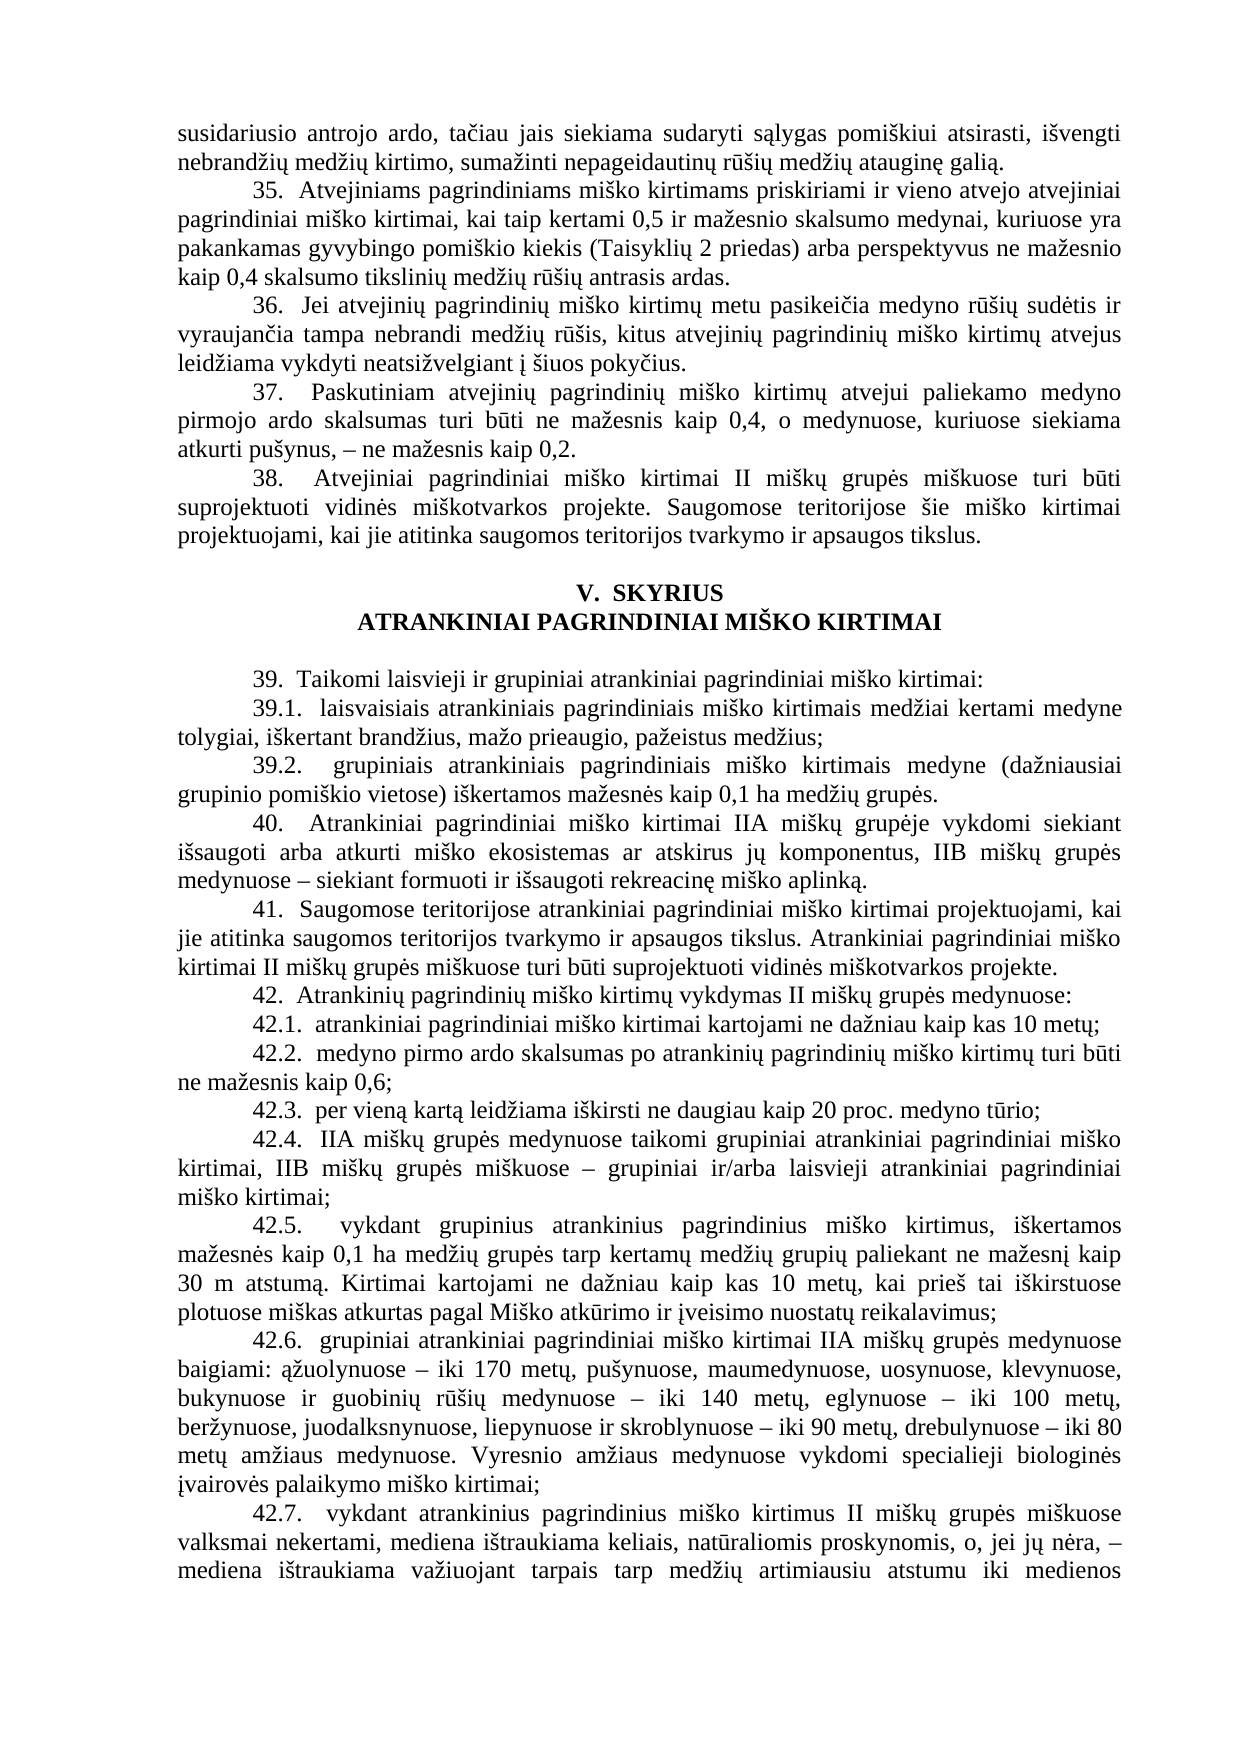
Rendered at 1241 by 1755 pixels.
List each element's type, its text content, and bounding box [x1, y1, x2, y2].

text 42. Atrankinių pagrindinių miško kirtimų vykdymas II miškų grupės medynuose: [177, 981, 1122, 1009]
text 35. Atvejiniams pagrindiniams miško kirtimams priskiriami ir vieno atvejo atvejiniai pagrindiniai miško kirtimai, kai taip kertami 0,5 ir mažesnio skalsumo medynai, kuriuose yra pakankamas gyvybingo pomiškio kiekis (Taisyklių 2 priedas) arba perspektyvus ne mažesnio kaip 0,4 skalsumo tikslinių medžių rūšių antrasis ardas. [177, 176, 1122, 291]
text 38. Atvejiniai pagrindiniai miško kirtimai II miškų grupės miškuose turi būti suprojektuoti vidinės miškotvarkos projekte. Saugomose teritorijose šie miško kirtimai projektuojami, kai jie atitinka saugomos teritorijos tvarkymo ir apsaugos tikslus. [177, 463, 1122, 549]
text Atrankiniai PAGRINDINIAI miško kirtimai [177, 607, 1122, 636]
text 39.2. grupiniais atrankiniais pagrindiniais miško kirtimais medyne (dažniausiai grupinio pomiškio vietose) iškertamos mažesnės kaip 0,1 ha medžių grupės. [177, 751, 1122, 808]
text 36. Jei atvejinių pagrindinių miško kirtimų metu pasikeičia medyno rūšių sudėtis ir vyraujančia tampa nebrandi medžių rūšis, kitus atvejinių pagrindinių miško kirtimų atvejus leidžiama vykdyti neatsižvelgiant į šiuos pokyčius. [177, 291, 1122, 377]
text 41. Saugomose teritorijose atrankiniai pagrindiniai miško kirtimai projektuojami, kai jie atitinka saugomos teritorijos tvarkymo ir apsaugos tikslus. Atrankiniai pagrindiniai miško kirtimai II miškų grupės miškuose turi būti suprojektuoti vidinės miškotvarkos projekte. [177, 894, 1122, 981]
text 42.3. per vieną kartą leidžiama iškirsti ne daugiau kaip 20 proc. medyno tūrio; [177, 1096, 1122, 1124]
text 39.1. laisvaisiais atrankiniais pagrindiniais miško kirtimais medžiai kertami medyne tolygiai, iškertant brandžius, mažo prieaugio, pažeistus medžius; [177, 693, 1122, 751]
text 40. Atrankiniai pagrindiniai miško kirtimai IIA miškų grupėje vykdomi siekiant išsaugoti arba atkurti miško ekosistemas ar atskirus jų komponentus, IIB miškų grupės medynuose – siekiant formuoti ir išsaugoti rekreacinę miško aplinką. [177, 808, 1122, 894]
text V. skyrius [177, 578, 1122, 607]
text 42.7. vykdant atrankinius pagrindinius miško kirtimus II miškų grupės miškuose valksmai nekertami, mediena ištraukiama keliais, natūraliomis proskynomis, o, jei jų nėra, – mediena ištraukiama važiuojant tarpais tarp medžių artimiausiu atstumu iki medienos [177, 1498, 1122, 1584]
text 39. Taikomi laisvieji ir grupiniai atrankiniai pagrindiniai miško kirtimai: [177, 664, 1122, 693]
text 42.2. medyno pirmo ardo skalsumas po atrankinių pagrindinių miško kirtimų turi būti ne mažesnis kaip 0,6; [177, 1038, 1122, 1096]
text 42.5. vykdant grupinius atrankinius pagrindinius miško kirtimus, iškertamos mažesnės kaip 0,1 ha medžių grupės tarp kertamų medžių grupių paliekant ne mažesnį kaip 30 m atstumą. Kirtimai kartojami ne dažniau kaip kas 10 metų, kai prieš tai iškirstuose plotuose miškas atkurtas pagal Miško atkūrimo ir įveisimo nuostatų reikalavimus; [177, 1211, 1122, 1326]
text 42.6. grupiniai atrankiniai pagrindiniai miško kirtimai IIA miškų grupės medynuose baigiami: ąžuolynuose – iki 170 metų, pušynuose, maumedynuose, uosynuose, klevynuose, bukynuose ir guobinių rūšių medynuose – iki 140 metų, eglynuose – iki 100 metų, beržynuose, juodalksnynuose, liepynuose ir skroblynuose – iki 90 metų, drebulynuose – iki 80 metų amžiaus medynuose. Vyresnio amžiaus medynuose vykdomi specialieji biologinės įvairovės palaikymo miško kirtimai; [177, 1326, 1122, 1498]
text 42.1. atrankiniai pagrindiniai miško kirtimai kartojami ne dažniau kaip kas 10 metų; [177, 1009, 1122, 1038]
text susidariusio antrojo ardo, tačiau jais siekiama sudaryti sąlygas pomiškiui atsirasti, išvengti nebrandžių medžių kirtimo, sumažinti nepageidautinų rūšių medžių atauginę galią. [177, 118, 1122, 176]
text 37. Paskutiniam atvejinių pagrindinių miško kirtimų atvejui paliekamo medyno pirmojo ardo skalsumas turi būti ne mažesnis kaip 0,4, o medynuose, kuriuose siekiama atkurti pušynus, – ne mažesnis kaip 0,2. [177, 377, 1122, 463]
text 42.4. IIA miškų grupės medynuose taikomi grupiniai atrankiniai pagrindiniai miško kirtimai, IIB miškų grupės miškuose – grupiniai ir/arba laisvieji atrankiniai pagrindiniai miško kirtimai; [177, 1124, 1122, 1211]
